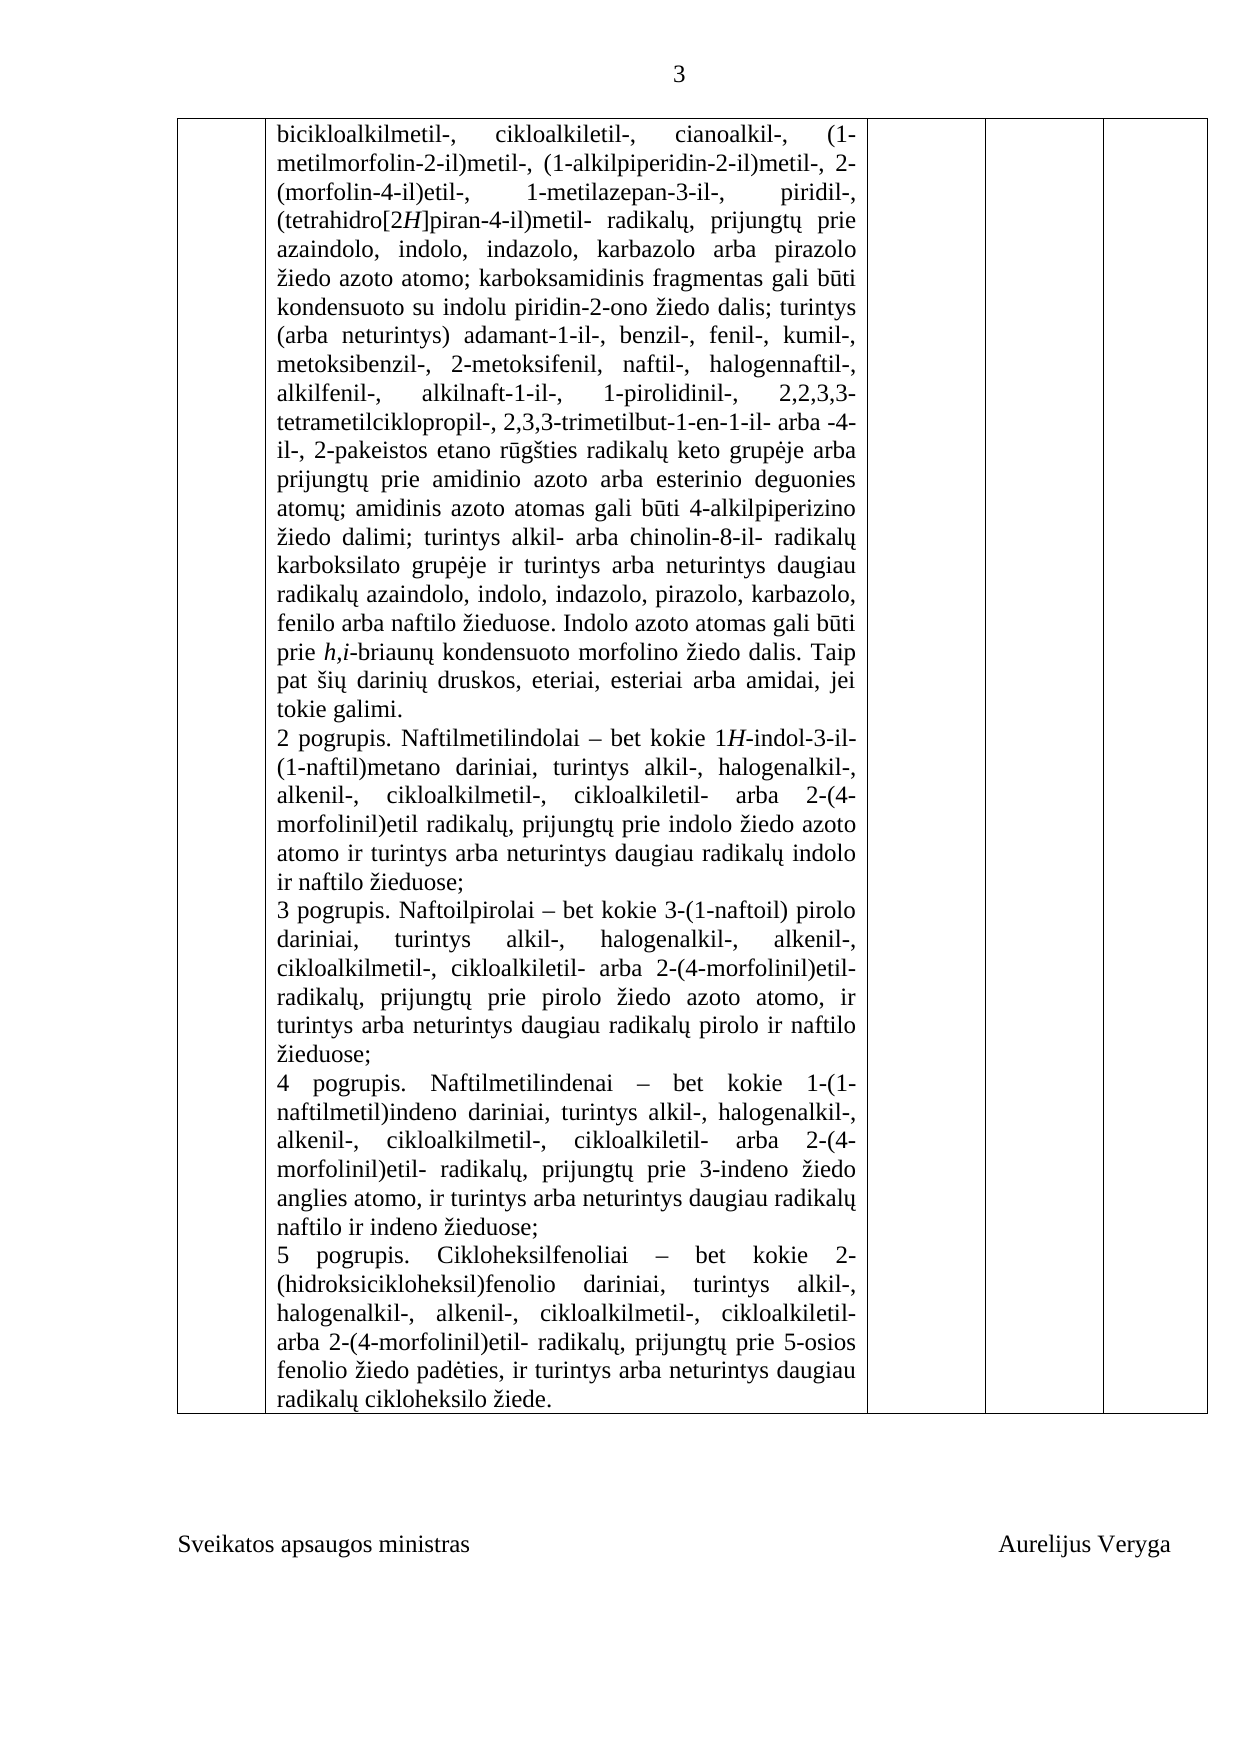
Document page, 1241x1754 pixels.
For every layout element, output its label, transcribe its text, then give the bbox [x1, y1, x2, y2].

table_header [986, 119, 1103, 1413]
table_header bicikloalkilmetil-, cikloalkiletil-, cianoalkil-, (1-metilmorfolin-2-il)metil-, (1-alkilpiperidin-2-il)metil-, 2-(morfolin-4-il)etil-, 1-metilazepan-3-il-, piridil-, (tetrahidro[2H]piran-4-il)metil- radikalų, prijungtų prie azaindolo, indolo, indazolo, karbazolo arba pirazolo žiedo azoto atomo; karboksamidinis fragmentas gali būti kondensuoto su indolu piridin-2-ono žiedo dalis; turintys (arba neturintys) adamant-1-il-, benzil-, fenil-, kumil-, metoksibenzil-, 2-metoksifenil, naftil-, halogennaftil-, alkilfenil-, alkilnaft-1-il-, 1-pirolidinil-, 2,2,3,3-tetrametilciklopropil-, 2,3,3-trimetilbut-1-en-1-il- arba -4-il-, 2-pakeistos etano rūgšties radikalų keto grupėje arba prijungtų prie amidinio azoto arba esterinio deguonies atomų; amidinis azoto atomas gali būti 4-alkilpiperizino žiedo dalimi; turintys alkil- arba chinolin-8-il- radikalų karboksilato grupėje ir turintys arba neturintys daugiau radikalų azaindolo, indolo, indazolo, pirazolo, karbazolo, fenilo arba naftilo žieduose. Indolo azoto atomas gali būti prie h,i-briaunų kondensuoto morfolino žiedo dalis. Taip pat šių darinių druskos, eteriai, esteriai arba amidai, jei tokie galimi. 2 pogrupis. Naftilmetilindolai – bet kokie 1H-indol-3-il-(1-naftil)metano dariniai, turintys alkil-, halogenalkil-, alkenil-, cikloalkilmetil-, cikloalkiletil- arba 2-(4-morfolinil)etil radikalų, prijungtų prie indolo žiedo azoto atomo ir turintys arba neturintys daugiau radikalų indolo ir naftilo žieduose; 3 pogrupis. Naftoilpirolai – bet kokie 3-(1-naftoil) pirolo dariniai, turintys alkil-, halogenalkil-, alkenil-, cikloalkilmetil-, cikloalkiletil- arba 2-(4-morfolinil)etil- radikalų, prijungtų prie pirolo žiedo azoto atomo, ir turintys arba neturintys daugiau radikalų pirolo ir naftilo žieduose; 4 pogrupis. Naftilmetilindenai – bet kokie 1-(1-naftilmetil)indeno dariniai, turintys alkil-, halogenalkil-, alkenil-, cikloalkilmetil-, cikloalkiletil- arba 2-(4-morfolinil)etil- radikalų, prijungtų prie 3-indeno žiedo anglies atomo, ir turintys arba neturintys daugiau radikalų naftilo ir indeno žieduose; 5 pogrupis. Cikloheksilfenoliai – bet kokie 2-(hidroksicikloheksil)fenolio dariniai, turintys alkil-, halogenalkil-, alkenil-, cikloalkilmetil-, cikloalkiletil- arba 2-(4-morfolinil)etil- radikalų, prijungtų prie 5-osios fenolio žiedo padėties, ir turintys arba neturintys daugiau radikalų cikloheksilo žiede. [266, 119, 867, 1413]
table_header [1104, 119, 1207, 1413]
table_header [868, 119, 985, 1413]
table_header [178, 119, 265, 1413]
text Sveikatos apsaugos ministras Aurelijus Veryga [177, 1529, 1181, 1558]
